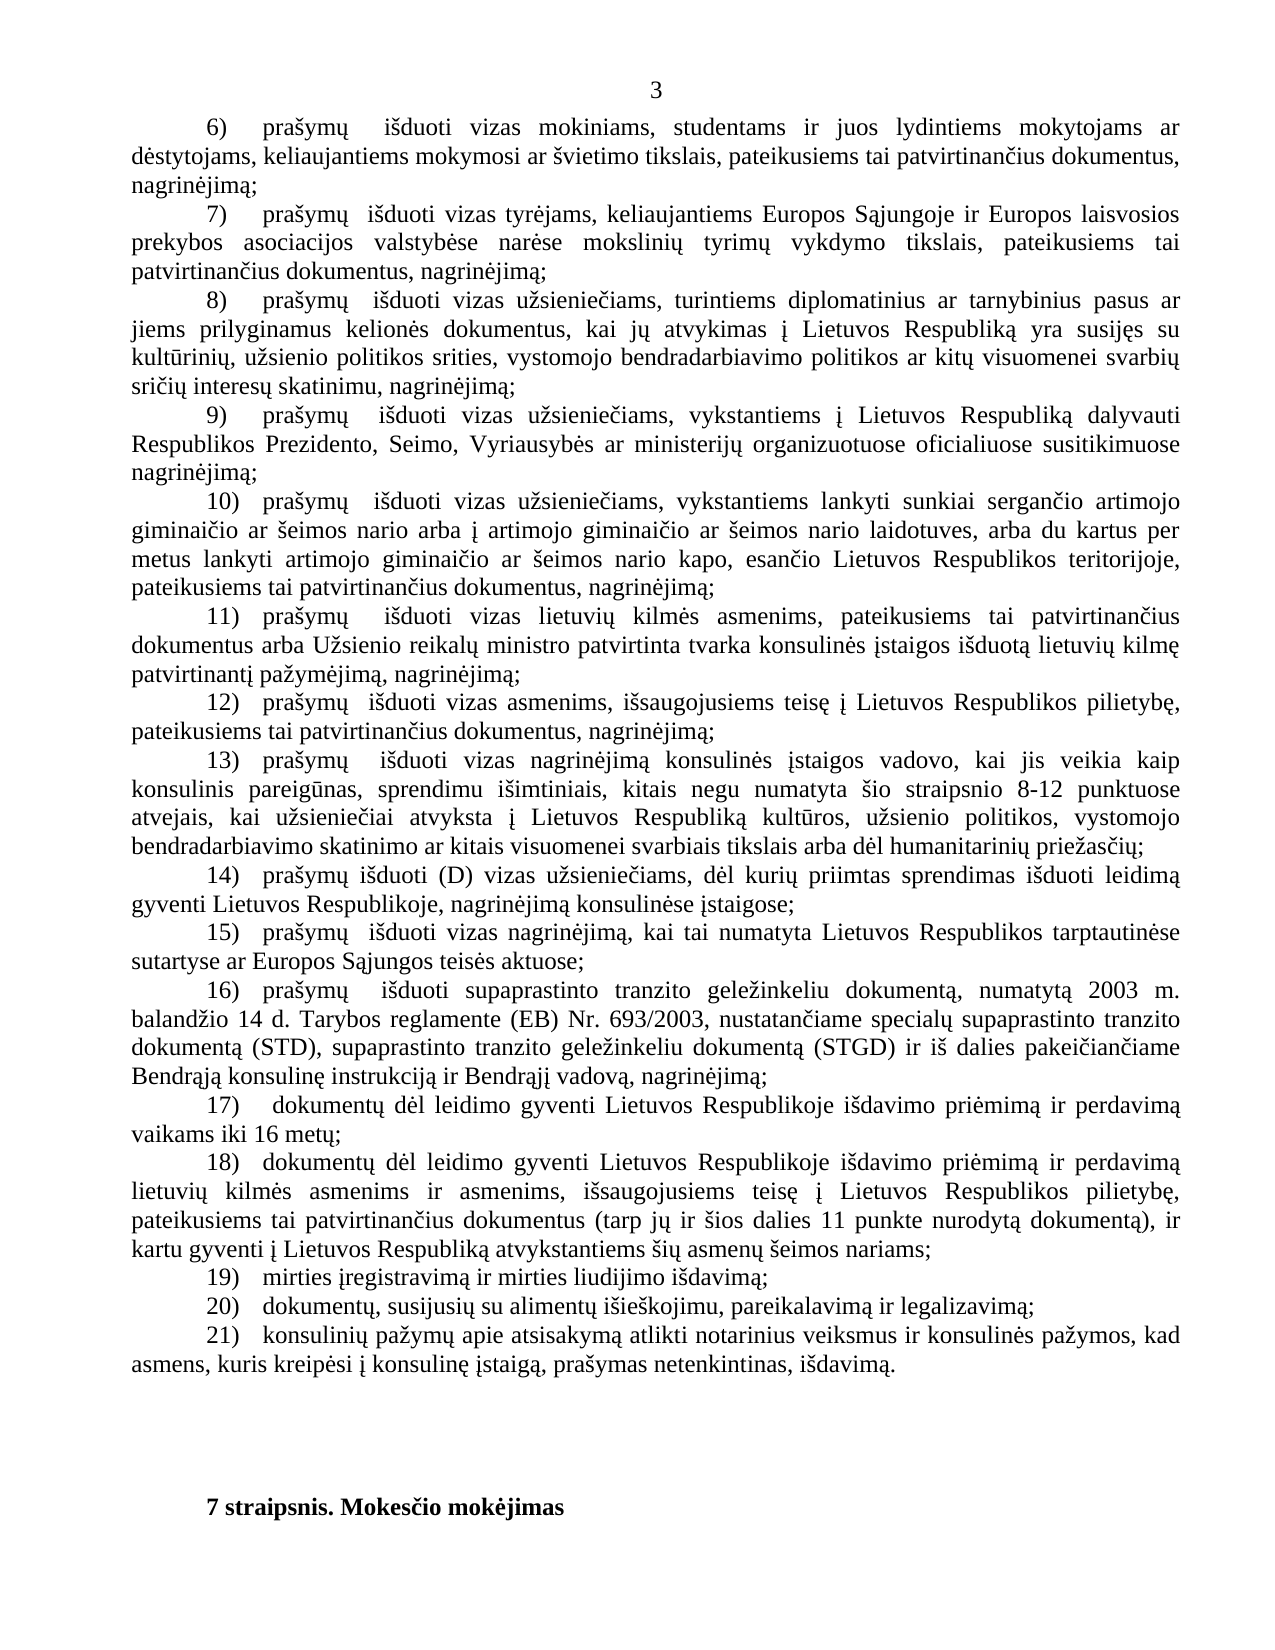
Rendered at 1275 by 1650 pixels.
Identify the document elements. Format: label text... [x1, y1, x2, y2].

text 16) prašymų išduoti supaprastinto tranzito geležinkeliu dokumentą, numatytą 2003 m. balandžio 14 d. Tarybos reglamente (EB) Nr. 693/2003, nustatančiame specialų supaprastinto tranzito dokumentą (STD), supaprastinto tranzito geležinkeliu dokumentą (STGD) ir iš dalies pakeičiančiame Bendrąją konsulinę instrukciją ir Bendrąjį vadovą, nagrinėjimą; [131, 975, 1181, 1090]
text 8) prašymų išduoti vizas užsieniečiams, turintiems diplomatinius ar tarnybinius pasus ar jiems prilyginamus kelionės dokumentus, kai jų atvykimas į Lietuvos Respubliką yra susijęs su kultūrinių, užsienio politikos srities, vystomojo bendradarbiavimo politikos ar kitų visuomenei svarbių sričių interesų skatinimu, nagrinėjimą; [131, 285, 1181, 400]
text 15) prašymų išduoti vizas nagrinėjimą, kai tai numatyta Lietuvos Respublikos tarptautinėse sutartyse ar Europos Sąjungos teisės aktuose; [131, 917, 1181, 975]
text 20) dokumentų, susijusių su alimentų išieškojimu, pareikalavimą ir legalizavimą; [131, 1291, 1181, 1320]
text 19) mirties įregistravimą ir mirties liudijimo išdavimą; [131, 1262, 1181, 1291]
text 12) prašymų išduoti vizas asmenims, išsaugojusiems teisę į Lietuvos Respublikos pilietybę, pateikusiems tai patvirtinančius dokumentus, nagrinėjimą; [131, 687, 1181, 745]
text 10) prašymų išduoti vizas užsieniečiams, vykstantiems lankyti sunkiai sergančio artimojo giminaičio ar šeimos nario arba į artimojo giminaičio ar šeimos nario laidotuves, arba du kartus per metus lankyti artimojo giminaičio ar šeimos nario kapo, esančio Lietuvos Respublikos teritorijoje, pateikusiems tai patvirtinančius dokumentus, nagrinėjimą; [131, 486, 1181, 601]
text 7 straipsnis. Mokesčio mokėjimas [131, 1492, 1181, 1521]
text 14) prašymų išduoti (D) vizas užsieniečiams, dėl kurių priimtas sprendimas išduoti leidimą gyventi Lietuvos Respublikoje, nagrinėjimą konsulinėse įstaigose; [131, 860, 1181, 917]
text 9) prašymų išduoti vizas užsieniečiams, vykstantiems į Lietuvos Respubliką dalyvauti Respublikos Prezidento, Seimo, Vyriausybės ar ministerijų organizuotuose oficialiuose susitikimuose nagrinėjimą; [131, 400, 1181, 486]
text 7) prašymų išduoti vizas tyrėjams, keliaujantiems Europos Sąjungoje ir Europos laisvosios prekybos asociacijos valstybėse narėse mokslinių tyrimų vykdymo tikslais, pateikusiems tai patvirtinančius dokumentus, nagrinėjimą; [131, 199, 1181, 285]
text 21) konsulinių pažymų apie atsisakymą atlikti notarinius veiksmus ir konsulinės pažymos, kad asmens, kuris kreipėsi į konsulinę įstaigą, prašymas netenkintinas, išdavimą. [131, 1320, 1181, 1377]
text 11) prašymų išduoti vizas lietuvių kilmės asmenims, pateikusiems tai patvirtinančius dokumentus arba Užsienio reikalų ministro patvirtinta tvarka konsulinės įstaigos išduotą lietuvių kilmę patvirtinantį pažymėjimą, nagrinėjimą; [131, 601, 1181, 687]
text 13) prašymų išduoti vizas nagrinėjimą konsulinės įstaigos vadovo, kai jis veikia kaip konsulinis pareigūnas, sprendimu išimtiniais, kitais negu numatyta šio straipsnio 8-12 punktuose atvejais, kai užsieniečiai atvyksta į Lietuvos Respubliką kultūros, užsienio politikos, vystomojo bendradarbiavimo skatinimo ar kitais visuomenei svarbiais tikslais arba dėl humanitarinių priežasčių; [131, 745, 1181, 860]
text 17) dokumentų dėl leidimo gyventi Lietuvos Respublikoje išdavimo priėmimą ir perdavimą vaikams iki 16 metų; [131, 1090, 1181, 1147]
text 6) prašymų išduoti vizas mokiniams, studentams ir juos lydintiems mokytojams ar dėstytojams, keliaujantiems mokymosi ar švietimo tikslais, pateikusiems tai patvirtinančius dokumentus, nagrinėjimą; [131, 112, 1181, 199]
text 18) dokumentų dėl leidimo gyventi Lietuvos Respublikoje išdavimo priėmimą ir perdavimą lietuvių kilmės asmenims ir asmenims, išsaugojusiems teisę į Lietuvos Respublikos pilietybę, pateikusiems tai patvirtinančius dokumentus (tarp jų ir šios dalies 11 punkte nurodytą dokumentą), ir kartu gyventi į Lietuvos Respubliką atvykstantiems šių asmenų šeimos nariams; [131, 1147, 1181, 1262]
